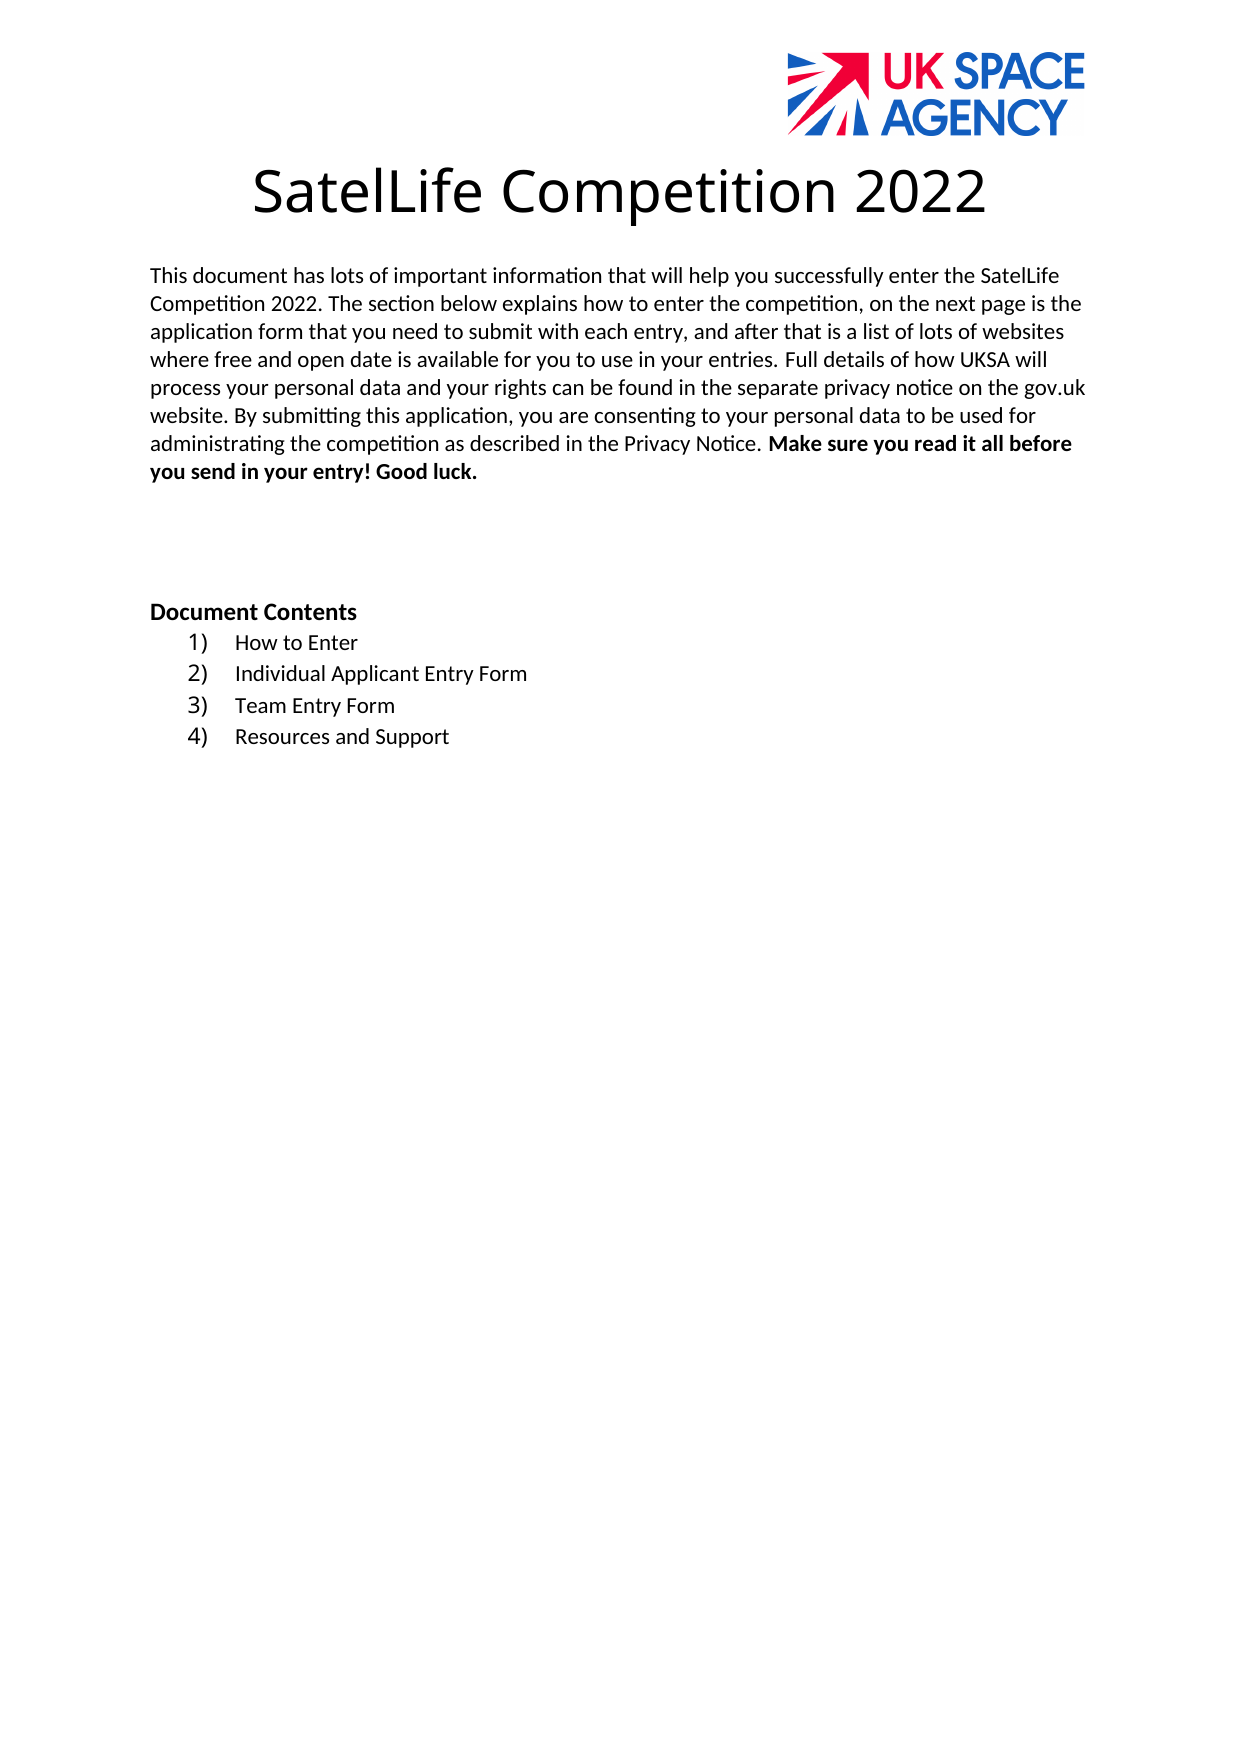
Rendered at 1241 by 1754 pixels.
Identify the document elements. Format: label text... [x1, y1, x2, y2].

list Individual Applicant Entry Form [187, 657, 1090, 689]
list Resources and Support [187, 720, 1090, 751]
list How to Enter [187, 626, 1090, 657]
text SatelLife Competition 2022 [150, 150, 1090, 229]
text This document has lots of important information that will help you successfully enter the SatelLife Competition 2022. The section below explains how to enter the competition, on the next page is the application form that you need to submit with each entry, and after that is a list of lots of websites where free and open date is available for you to use in your entries. Full details of how UKSA will process your personal data and your rights can be found in the separate privacy notice on the gov.uk website. By submitting this application, you are consenting to your personal data to be used for administrating the competition as described in the Privacy Notice. Make sure you read it all before you send in your entry! Good luck. [150, 261, 1090, 485]
list Team Entry Form [187, 689, 1090, 720]
text Document Contents [150, 596, 1090, 626]
